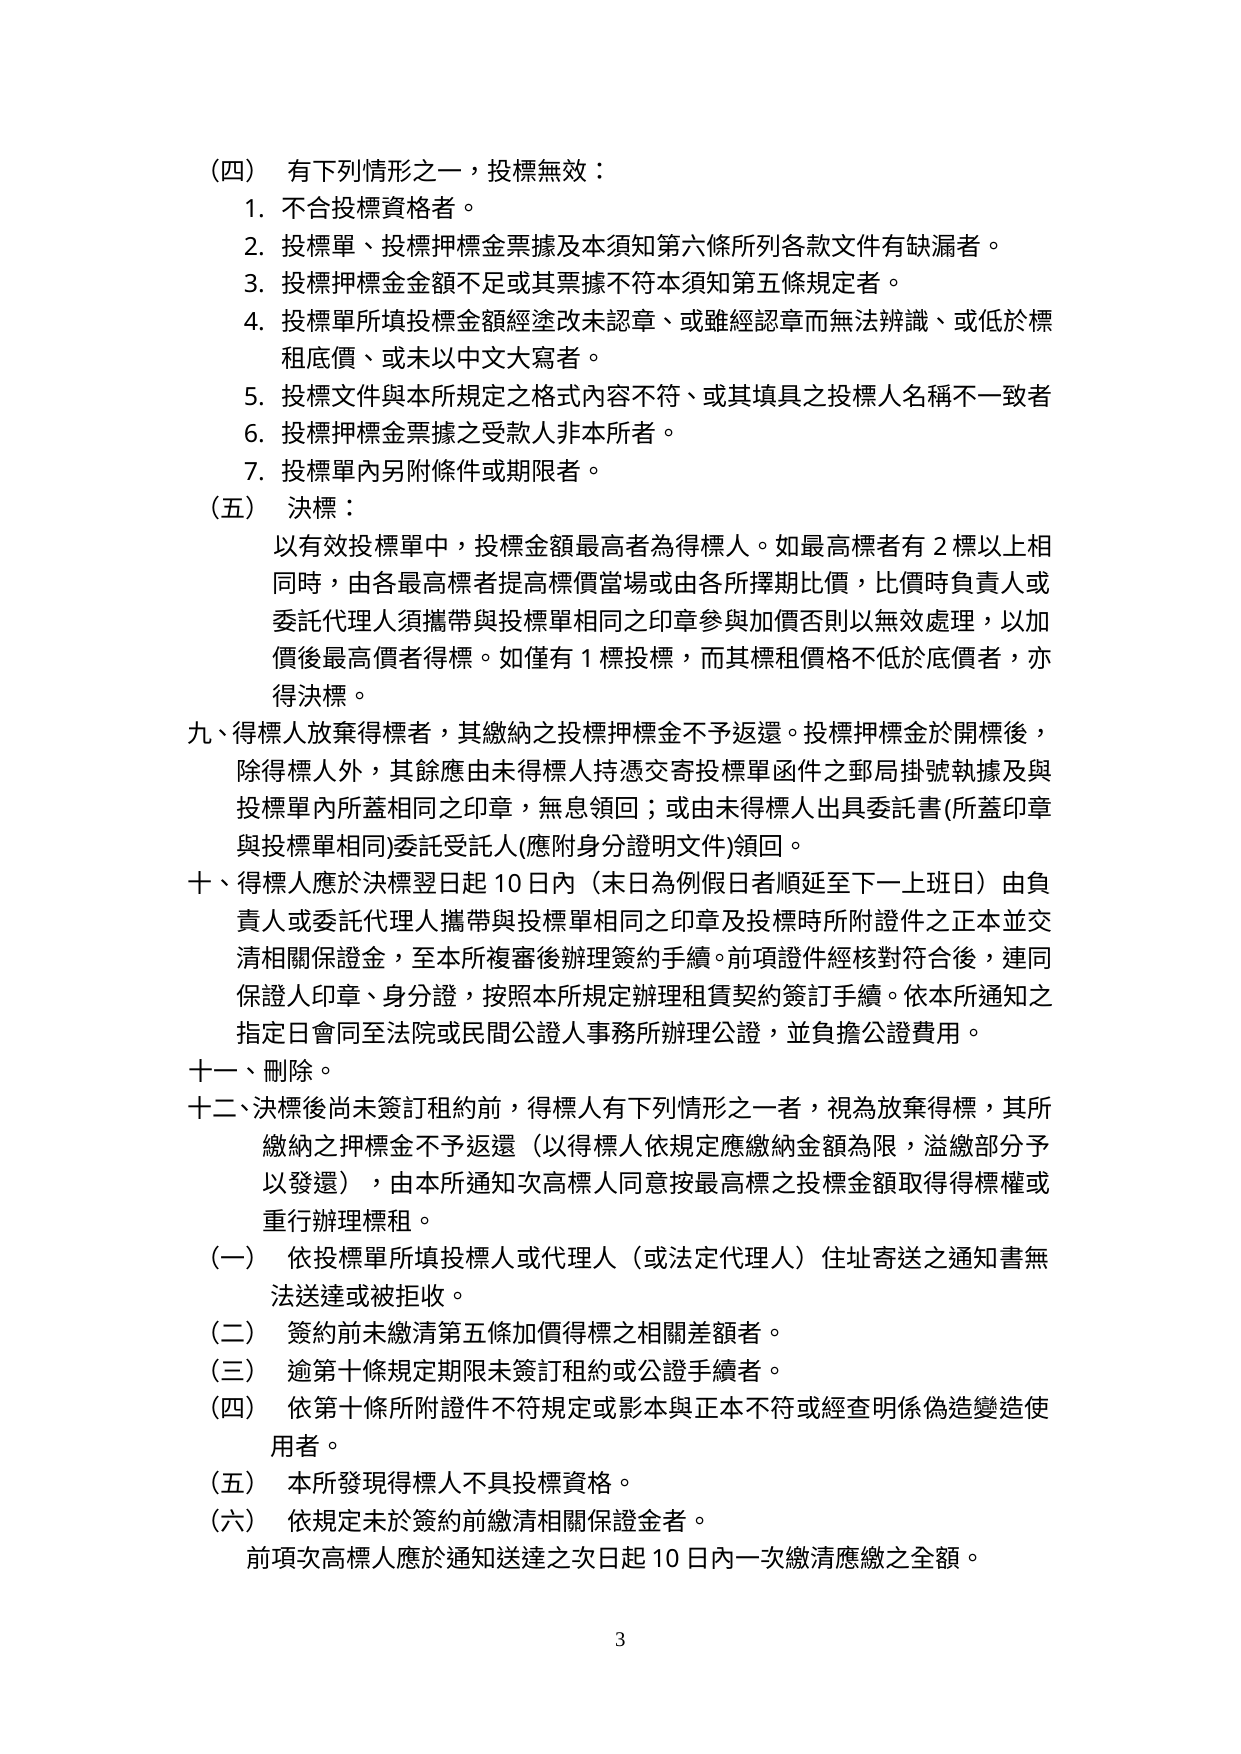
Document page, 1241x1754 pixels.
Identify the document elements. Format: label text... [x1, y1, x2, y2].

list 投標單所填投標金額經塗改未認章、或雖經認章而無法辨識、或低於標租底價、或未以中文大寫者。 [244, 300, 1053, 375]
list 本所發現得標人不具投標資格。 [195, 1462, 1051, 1500]
text 九、得標人放棄得標者，其繳納之投標押標金不予返還。投標押標金於開標後，除得標人外，其餘應由未得標人持憑交寄投標單函件之郵局掛號執據及與投標單內所蓋相同之印章，無息領回；或由未得標人出具委託書(所蓋印章與投標單相同)委託受託人(應附身分證明文件)領回。 [187, 712, 1053, 862]
list 投標單內另附條件或期限者。 [244, 450, 1053, 487]
list 投標押標金金額不足或其票據不符本須知第五條規定者。 [244, 262, 1053, 300]
text 前項次高標人應於通知送達之次日起10日內一次繳清應繳之全額。 [246, 1537, 1053, 1575]
text 十、得標人應於決標翌日起10日內（末日為例假日者順延至下一上班日）由負責人或委託代理人攜帶與投標單相同之印章及投標時所附證件之正本並交清相關保證金，至本所複審後辦理簽約手續。前項證件經核對符合後，連同保證人印章、身分證，按照本所規定辦理租賃契約簽訂手續。依本所通知之指定日會同至法院或民間公證人事務所辦理公證，並負擔公證費用。 [187, 862, 1053, 1050]
list 逾第十條規定期限未簽訂租約或公證手續者。 [195, 1350, 1051, 1387]
list 有下列情形之一，投標無效： [195, 150, 1051, 187]
list 依第十條所附證件不符規定或影本與正本不符或經查明係偽造變造使用者。 [195, 1387, 1051, 1462]
text 以有效投標單中，投標金額最高者為得標人。如最高標者有2標以上相同時，由各最高標者提高標價當場或由各所擇期比價，比價時負責人或委託代理人須攜帶與投標單相同之印章參與加價否則以無效處理，以加價後最高價者得標。如僅有1標投標，而其標租價格不低於底價者，亦得決標。 [272, 525, 1053, 712]
list 不合投標資格者。 [244, 187, 1053, 225]
list 決標： [195, 487, 1051, 525]
list 投標押標金票據之受款人非本所者。 [244, 412, 1053, 450]
list 投標文件與本所規定之格式內容不符、或其填具之投標人名稱不一致者。 [244, 375, 1053, 412]
list 投標單、投標押標金票據及本須知第六條所列各款文件有缺漏者。 [244, 225, 1053, 262]
text 十一、刪除。 [189, 1050, 1053, 1087]
text 十­二、決標後尚未簽訂租約前，得標人有下列情形之一者，視為放棄得標，其所繳納之押標金不予返還（以得標人依規定應繳納金額為限，溢繳部分予以發還），由本所通知次高標人同意按最高標之投標金額取得得標權或重行辦理標租。 [187, 1087, 1053, 1237]
list 依規定未於簽約前繳清相關保證金者。 [195, 1500, 1051, 1537]
list 簽約前未繳清第五條加價得標之相關差額者。 [195, 1312, 1051, 1350]
list 依投標單所填投標人或代理人（或法定代理人）住址寄送之通知書無法送達或被拒收。 [195, 1237, 1051, 1312]
